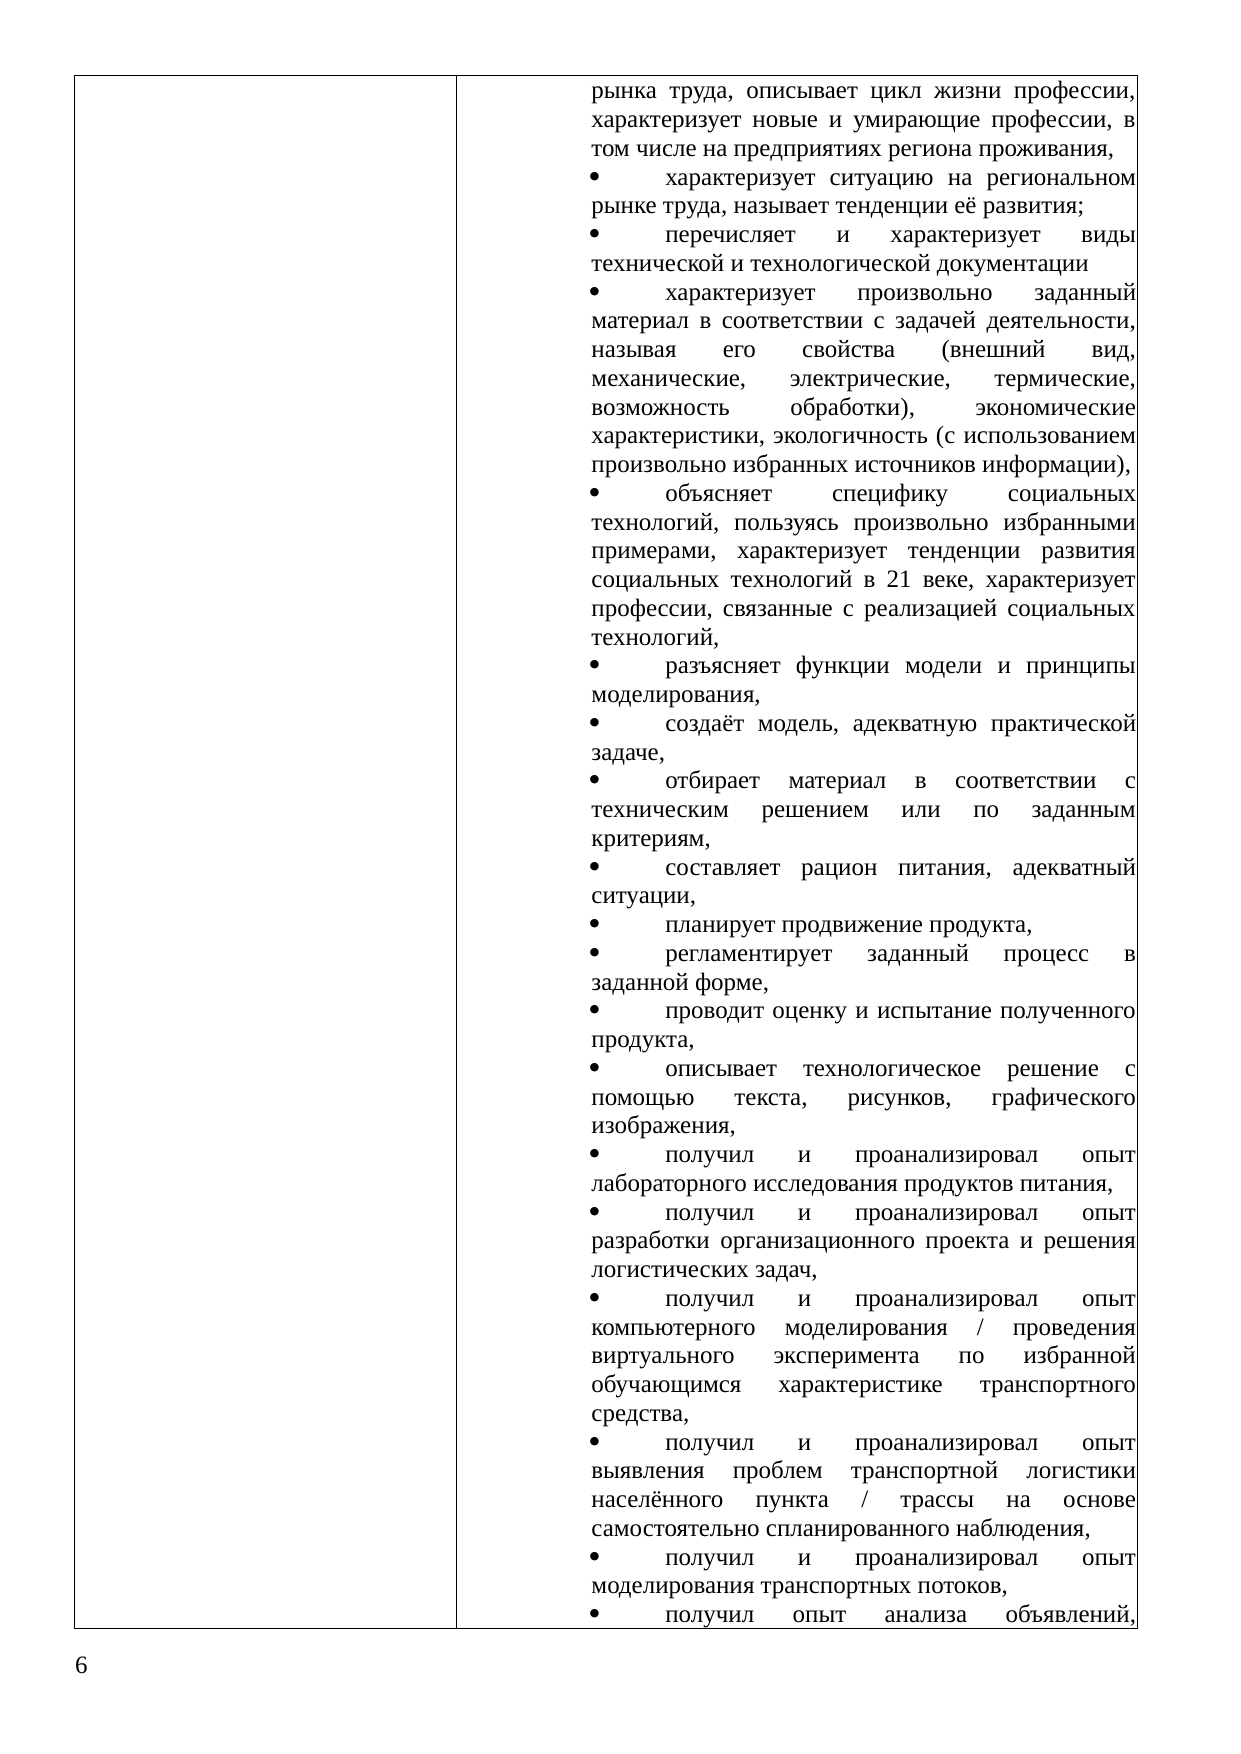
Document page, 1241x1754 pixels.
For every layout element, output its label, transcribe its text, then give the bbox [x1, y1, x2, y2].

table_cell [75, 76, 456, 1628]
table_cell рынка труда, описывает цикл жизни профессии, характеризует новые и умирающие профессии, в том числе на предприятиях региона проживания, характеризует ситуацию на региональном рынке труда, называет тенденции её развития; перечисляет и характеризует виды технической и технологической документации характеризует произвольно заданный материал в соответствии с задачей деятельности, называя его свойства (внешний вид, механические, электрические, термические, возможность обработки), экономические характеристики, экологичность (с использованием произвольно избранных источников информации), объясняет специфику социальных технологий, пользуясь произвольно избранными примерами, характеризует тенденции развития социальных технологий в 21 веке, характеризует профессии, связанные с реализацией социальных технологий, разъясняет функции модели и принципы моделирования, создаёт модель, адекватную практической задаче, отбирает материал в соответствии с техническим решением или по заданным критериям, составляет рацион питания, адекватный ситуации, планирует продвижение продукта, регламентирует заданный процесс в заданной форме, проводит оценку и испытание полученного продукта, описывает технологическое решение с помощью текста, рисунков, графического изображения, получил и проанализировал опыт лабораторного исследования продуктов питания, получил и проанализировал опыт разработки организационного проекта и решения логистических задач, получил и проанализировал опыт компьютерного моделирования / проведения виртуального эксперимента по избранной обучающимся характеристике транспортного средства, получил и проанализировал опыт выявления проблем транспортной логистики населённого пункта / трассы на основе самостоятельно спланированного наблюдения, получил и проанализировал опыт моделирования транспортных потоков, получил опыт анализа объявлений, [457, 76, 1137, 1628]
